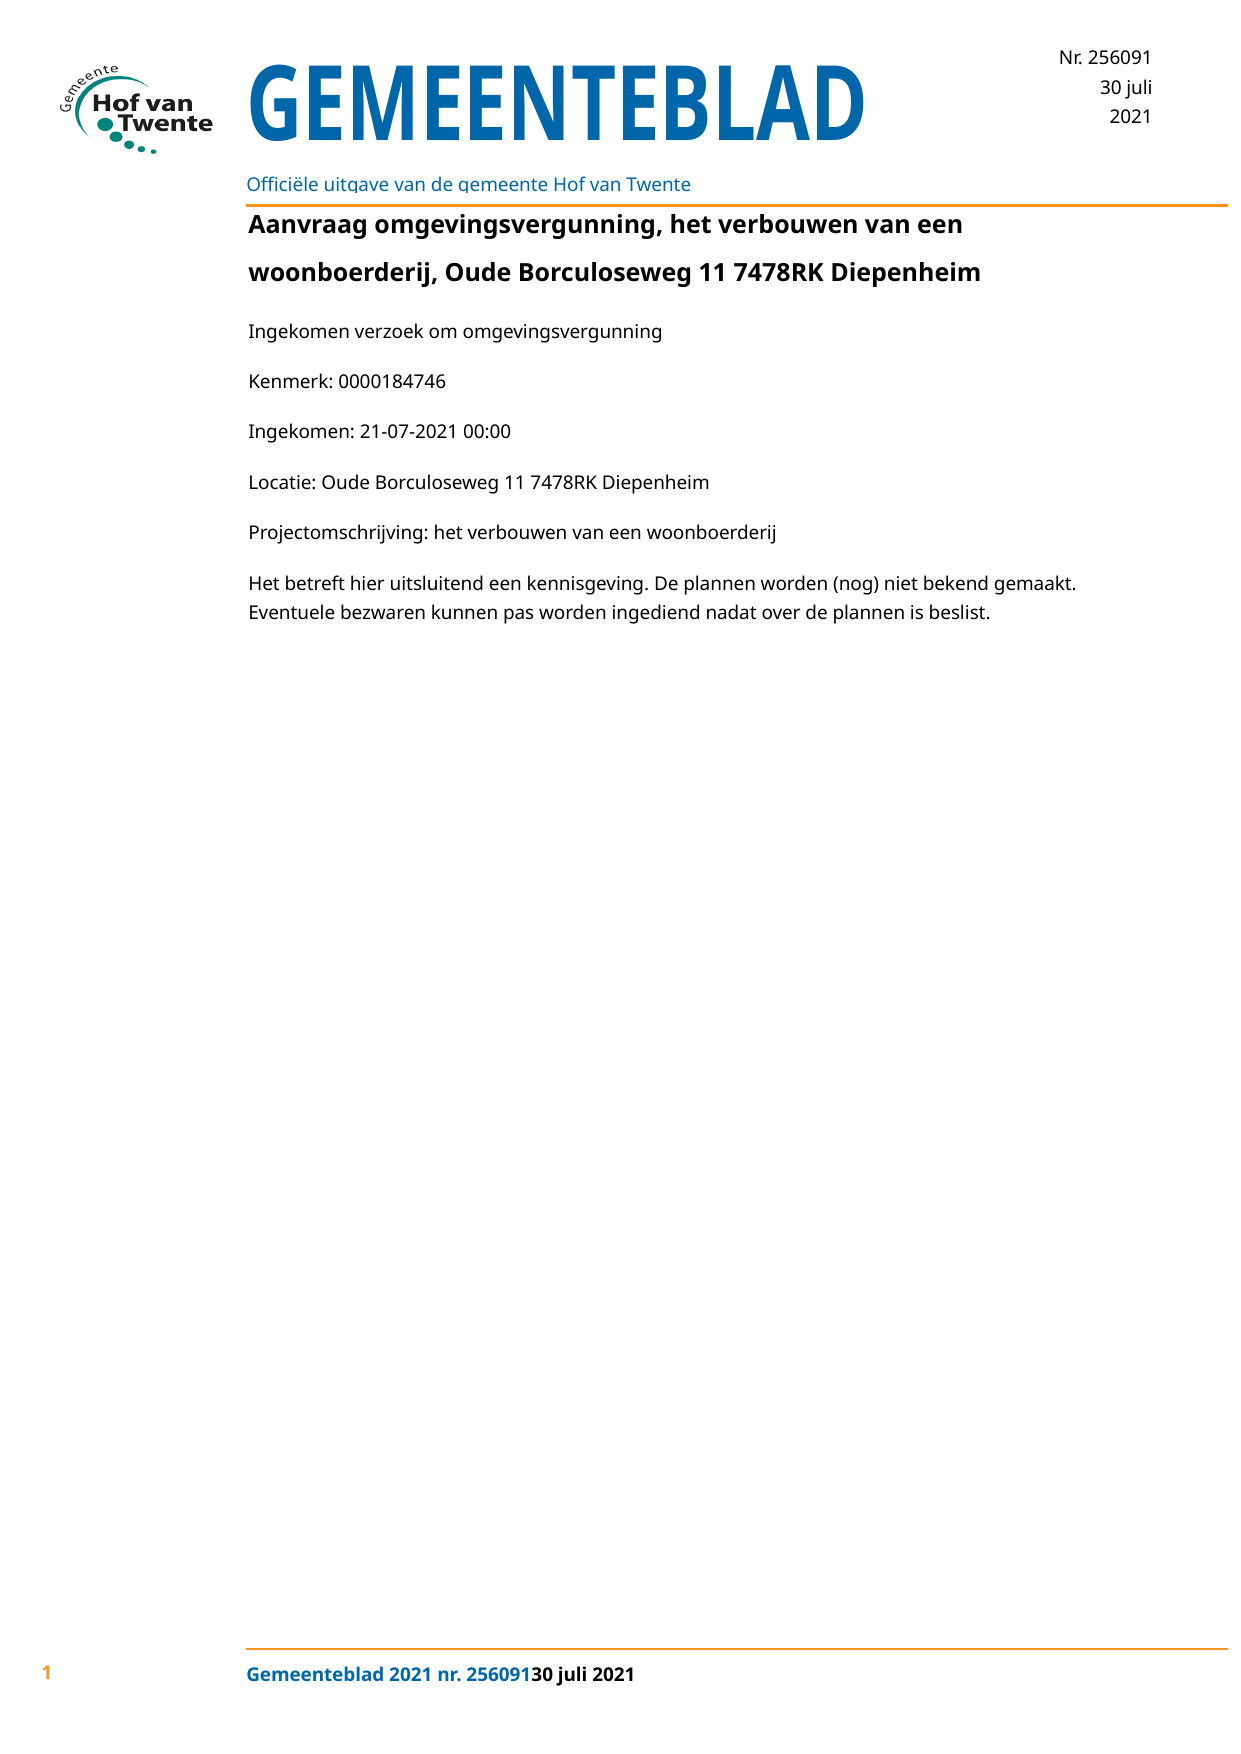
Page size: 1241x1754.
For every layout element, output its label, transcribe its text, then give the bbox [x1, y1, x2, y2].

text Aanvraag omgevingsvergunning, het verbouwen van een woonboerderij, Oude Borculoseweg 11 7478RK Diepenheim [248, 207, 1152, 288]
text Ingekomen: 21-07-2021 00:00 [248, 419, 1152, 444]
picture [41, 47, 231, 172]
text Het betreft hier uitsluitend een kennisgeving. De plannen worden (nog) niet bekend gemaakt. Eventuele bezwaren kunnen pas worden ingediend nadat over de plannen is beslist. [248, 570, 1152, 625]
text Projectomschrijving: het verbouwen van een woonboerderij [248, 519, 1152, 545]
text Kenmerk: 0000184746 [248, 368, 1152, 394]
text Ingekomen verzoek om omgevingsvergunning [248, 318, 1152, 344]
text Locatie: Oude Borculoseweg 11 7478RK Diepenheim [248, 469, 1152, 495]
